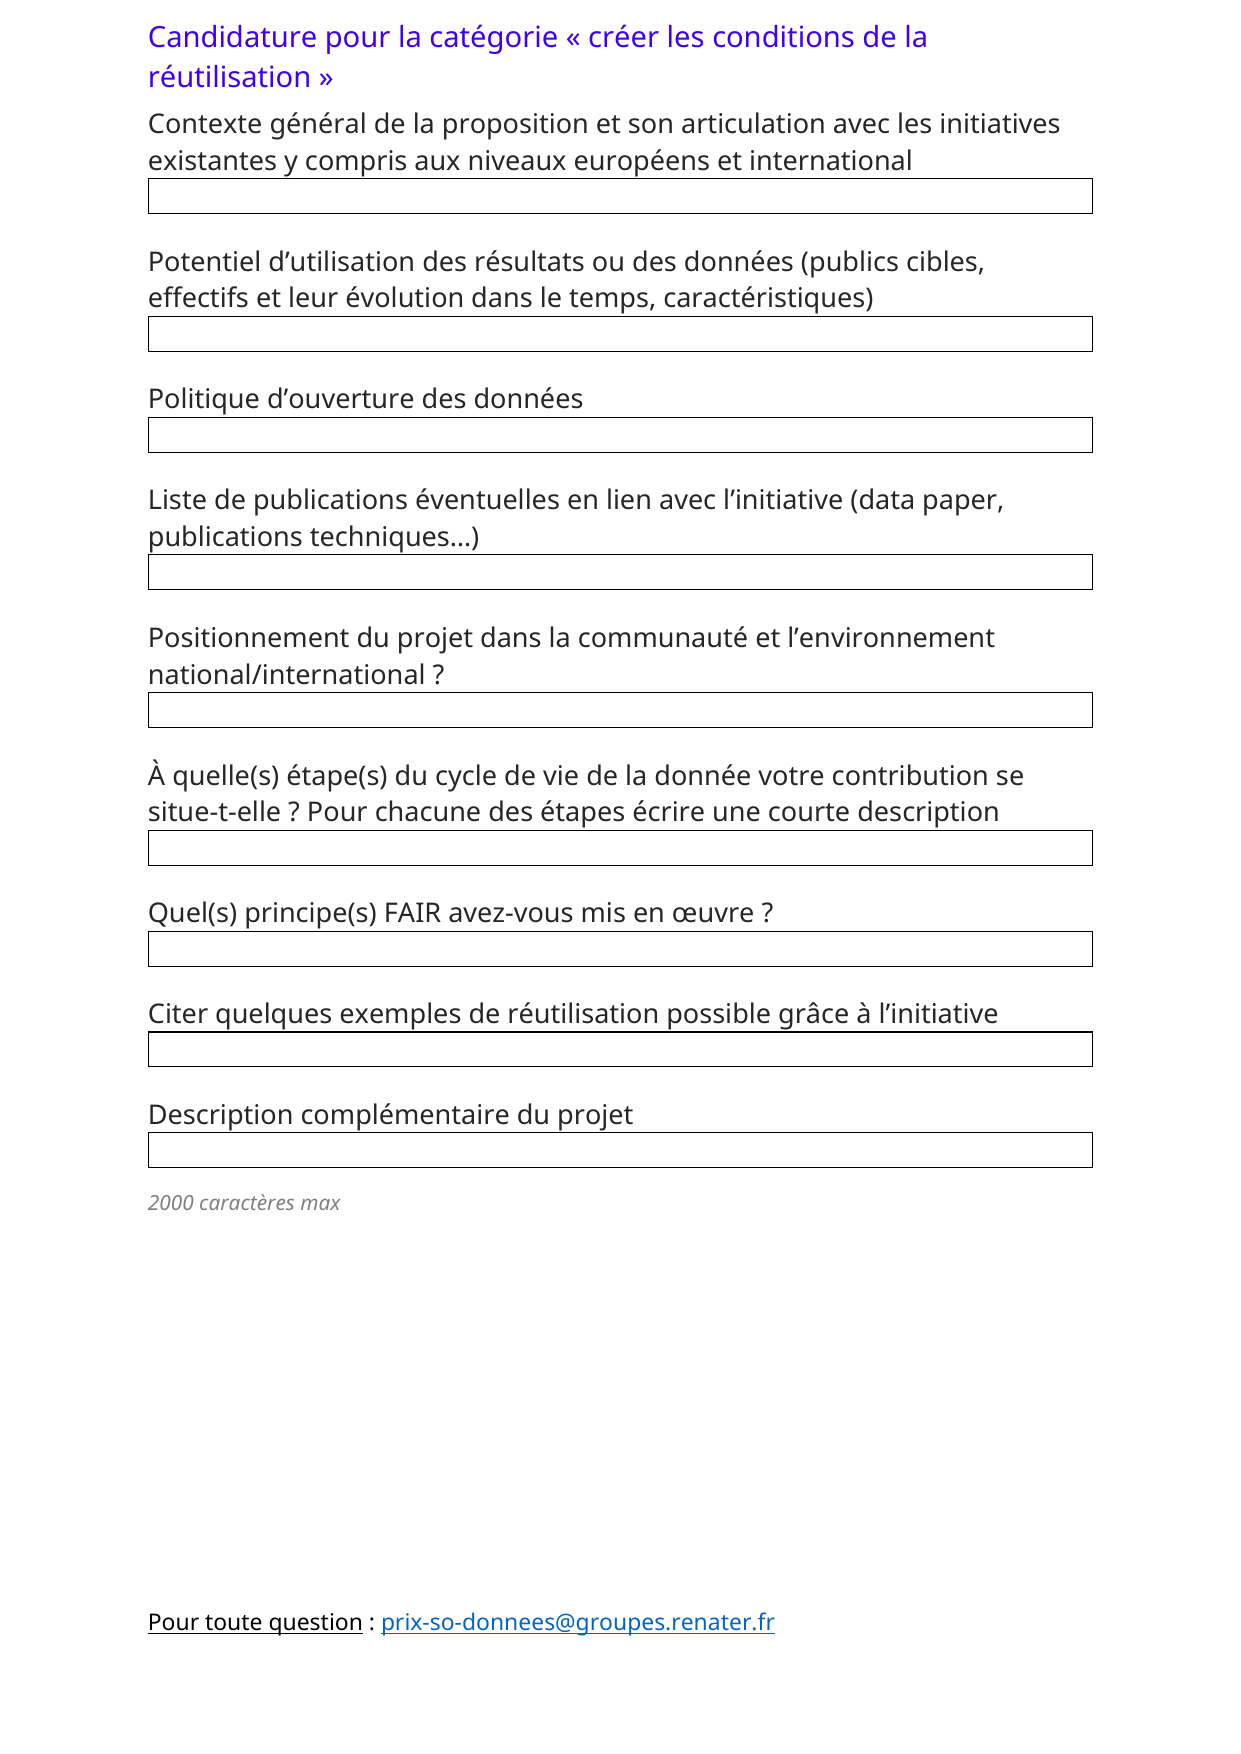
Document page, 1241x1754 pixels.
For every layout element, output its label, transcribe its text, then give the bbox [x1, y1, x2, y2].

subtitle Quel(s) principe(s) FAIR avez-vous mis en œuvre ? [148, 894, 1093, 931]
subtitle À quelle(s) étape(s) du cycle de vie de la donnée votre contribution se situe-t-elle ? Pour chacune des étapes écrire une courte description [148, 756, 1093, 830]
subtitle Description complémentaire du projet [148, 1095, 1093, 1132]
subtitle Potentiel d’utilisation des résultats ou des données (publics cibles, effectifs et leur évolution dans le temps, caractéristiques) [148, 242, 1093, 316]
subtitle Positionnement du projet dans la communauté et l’environnement national/international ? [148, 618, 1093, 692]
subtitle Contexte général de la proposition et son articulation avec les initiatives existantes y compris aux niveaux européens et international [148, 104, 1093, 178]
subtitle Citer quelques exemples de réutilisation possible grâce à l’initiative [148, 994, 1093, 1031]
subtitle Politique d’ouverture des données [148, 380, 1093, 417]
subtitle Liste de publications éventuelles en lien avec l’initiative (data paper, publications techniques…) [148, 481, 1093, 554]
subtitle Candidature pour la catégorie « créer les conditions de la réutilisation » [148, 17, 1093, 96]
text 2000 caractères max [148, 1188, 1093, 1216]
